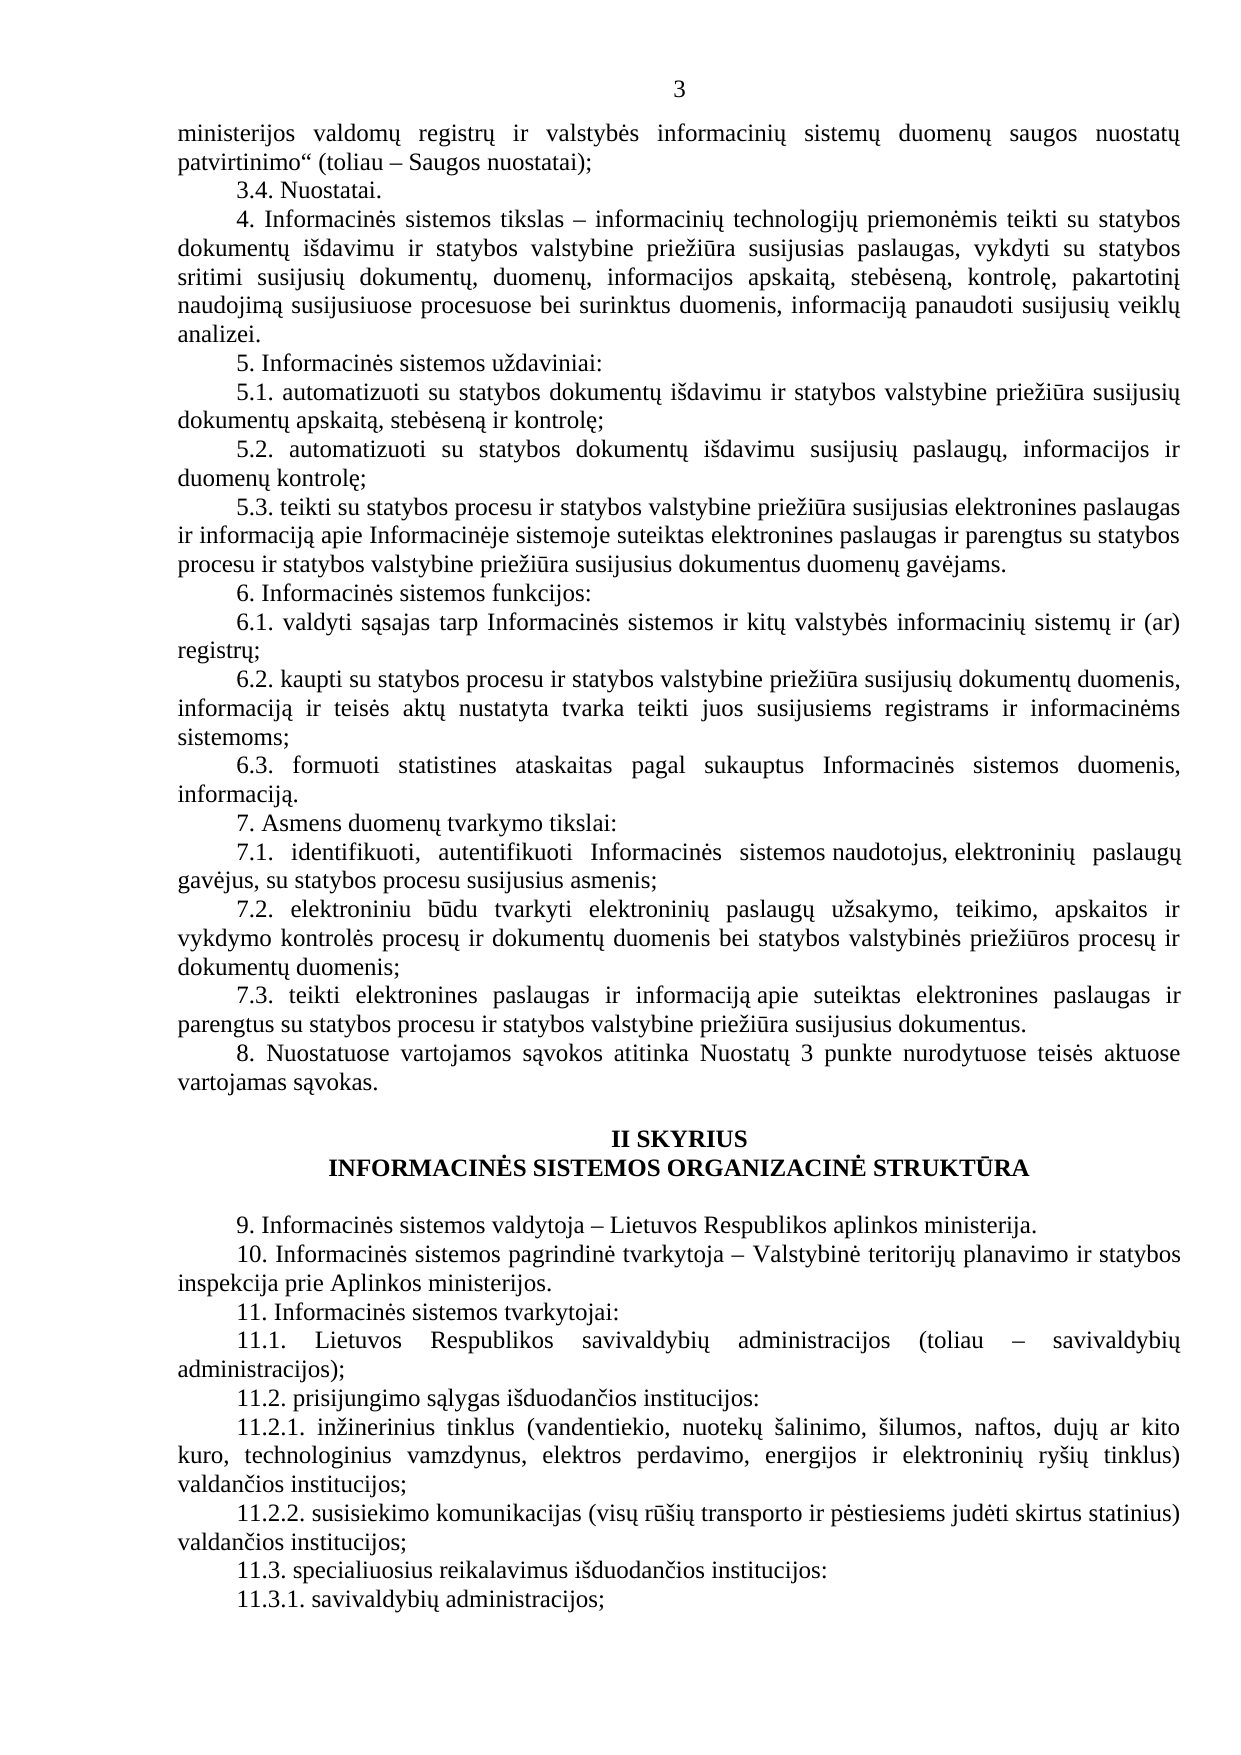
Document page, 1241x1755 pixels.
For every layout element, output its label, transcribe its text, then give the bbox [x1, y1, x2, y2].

text 5. Informacinės sistemos uždaviniai: [177, 348, 1181, 377]
text 5.3. teikti su statybos procesu ir statybos valstybine priežiūra susijusias elektronines paslaugas ir informaciją apie Informacinėje sistemoje suteiktas elektronines paslaugas ir parengtus su statybos procesu ir statybos valstybine priežiūra susijusius dokumentus duomenų gavėjams. [177, 492, 1181, 578]
text 11.3. specialiuosius reikalavimus išduodančios institucijos: [177, 1556, 1181, 1584]
text 11.2. prisijungimo sąlygas išduodančios institucijos: [177, 1383, 1181, 1412]
text 7.1. identifikuoti, autentifikuoti Informacinės sistemos naudotojus, elektroninių paslaugų gavėjus, su statybos procesu susijusius asmenis; [177, 837, 1181, 894]
text 9. Informacinės sistemos valdytoja – Lietuvos Respublikos aplinkos ministerija. [177, 1211, 1181, 1239]
text 11.1. Lietuvos Respublikos savivaldybių administracijos (toliau – savivaldybių administracijos); [177, 1326, 1181, 1383]
text 7. Asmens duomenų tvarkymo tikslai: [177, 808, 1181, 837]
text 7.2. elektroniniu būdu tvarkyti elektroninių paslaugų užsakymo, teikimo, apskaitos ir vykdymo kontrolės procesų ir dokumentų duomenis bei statybos valstybinės priežiūros procesų ir dokumentų duomenis; [177, 894, 1181, 981]
text 11. Informacinės sistemos tvarkytojai: [177, 1297, 1181, 1326]
text 11.2.2. susisiekimo komunikacijas (visų rūšių transporto ir pėstiesiems judėti skirtus statinius) valdančios institucijos; [177, 1498, 1181, 1556]
text 5.2. automatizuoti su statybos dokumentų išdavimu susijusių paslaugų, informacijos ir duomenų kontrolę; [177, 434, 1181, 492]
text 10. Informacinės sistemos pagrindinė tvarkytoja – Valstybinė teritorijų planavimo ir statybos inspekcija prie Aplinkos ministerijos. [177, 1239, 1181, 1297]
text 11.3.1. savivaldybių administracijos; [177, 1584, 1181, 1613]
text ministerijos valdomų registrų ir valstybės informacinių sistemų duomenų saugos nuostatų patvirtinimo“ (toliau – Saugos nuostatai); [177, 118, 1181, 176]
text 8. Nuostatuose vartojamos sąvokos atitinka Nuostatų 3 punkte nurodytuose teisės aktuose vartojamas sąvokas. [177, 1038, 1181, 1096]
text 6.1. valdyti sąsajas tarp Informacinės sistemos ir kitų valstybės informacinių sistemų ir (ar) registrų; [177, 607, 1181, 664]
text INFORMACINĖS SISTEMOS ORGANIZACINĖ STRUKTŪRA [177, 1153, 1181, 1182]
text 4. Informacinės sistemos tikslas – informacinių technologijų priemonėmis teikti su statybos dokumentų išdavimu ir statybos valstybine priežiūra susijusias paslaugas, vykdyti su statybos sritimi susijusių dokumentų, duomenų, informacijos apskaitą, stebėseną, kontrolę, pakartotinį naudojimą susijusiuose procesuose bei surinktus duomenis, informaciją panaudoti susijusių veiklų analizei. [177, 204, 1181, 348]
text II SKYRIUS [177, 1124, 1181, 1153]
text 6.3. formuoti statistines ataskaitas pagal sukauptus Informacinės sistemos duomenis, informaciją. [177, 751, 1181, 808]
text 6.2. kaupti su statybos procesu ir statybos valstybine priežiūra susijusių dokumentų duomenis, informaciją ir teisės aktų nustatyta tvarka teikti juos susijusiems registrams ir informacinėms sistemoms; [177, 664, 1181, 751]
text 3.4. Nuostatai. [177, 176, 1181, 204]
text 6. Informacinės sistemos funkcijos: [177, 578, 1181, 607]
text 5.1. automatizuoti su statybos dokumentų išdavimu ir statybos valstybine priežiūra susijusių dokumentų apskaitą, stebėseną ir kontrolę; [177, 377, 1181, 434]
text 7.3. teikti elektronines paslaugas ir informaciją apie suteiktas elektronines paslaugas ir parengtus su statybos procesu ir statybos valstybine priežiūra susijusius dokumentus. [177, 981, 1181, 1038]
text 11.2.1. inžinerinius tinklus (vandentiekio, nuotekų šalinimo, šilumos, naftos, dujų ar kito kuro, technologinius vamzdynus, elektros perdavimo, energijos ir elektroninių ryšių tinklus) valdančios institucijos; [177, 1412, 1181, 1498]
